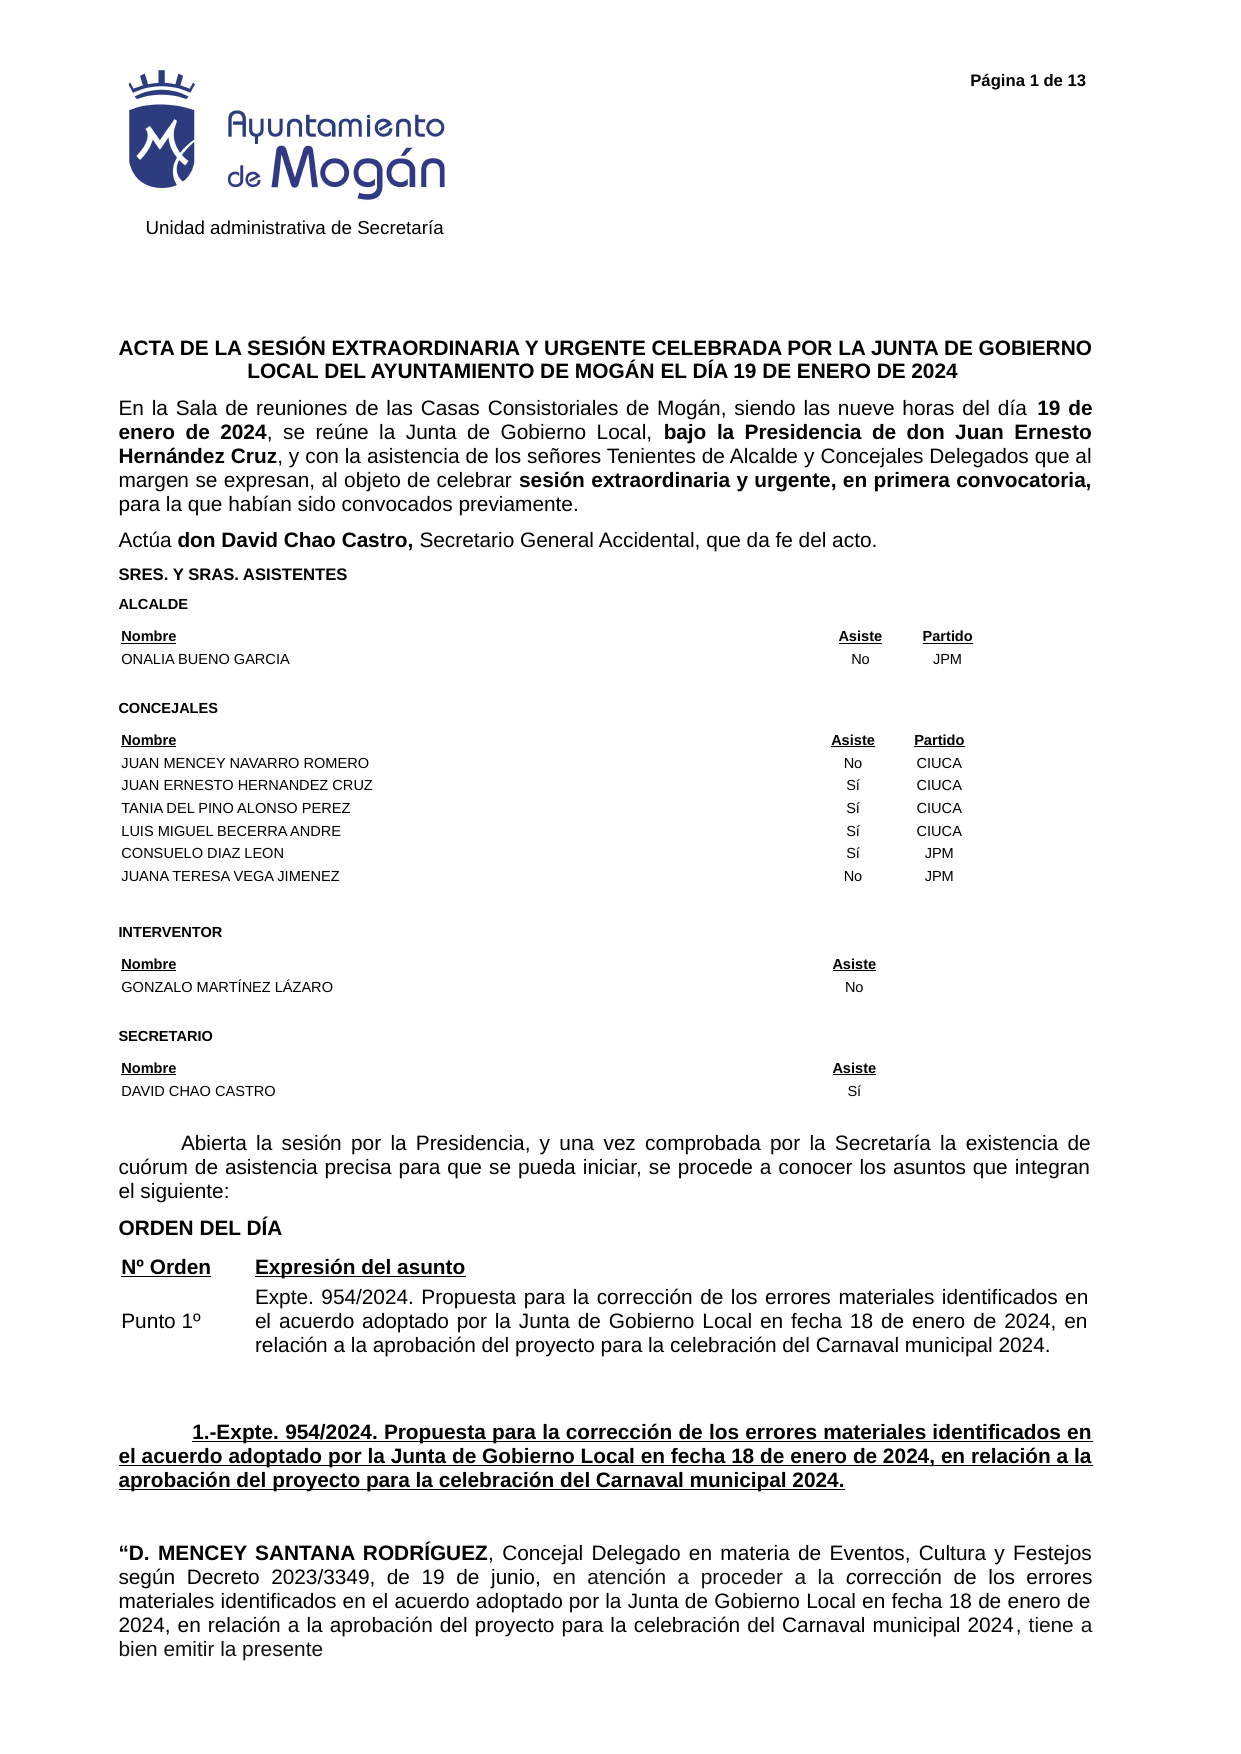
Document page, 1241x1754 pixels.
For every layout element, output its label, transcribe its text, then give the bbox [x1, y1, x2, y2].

table_header Partido [897, 953, 984, 976]
table_cell TANIA DEL PINO ALONSO PEREZ [118, 797, 809, 819]
table_cell LUIS MIGUEL BECERRA ANDRE [118, 819, 809, 842]
table_cell Punto 1º [118, 1282, 252, 1359]
table_cell No [810, 865, 896, 887]
table_cell JPM [896, 865, 982, 887]
table_cell Sí [811, 1079, 897, 1102]
table_cell JUAN MENCEY NAVARRO ROMERO [118, 752, 809, 774]
table_header Nombre [118, 729, 809, 752]
table_cell ONALIA BUENO GARCIA [118, 648, 817, 670]
table_cell CIUCA [896, 819, 982, 842]
text Actúa don David Chao Castro, Secretario General Accidental, que da fe del acto. [118, 528, 1092, 552]
text SRES. Y SRAS. ASISTENTES [118, 564, 1092, 583]
text Abierta la sesión por la Presidencia, y una vez comprobada por la Secretaría la existencia de cuórum de asistencia precisa para que se pueda iniciar, se procede a conocer los asuntos que integran el siguiente: [118, 1131, 1092, 1203]
table_header Nombre [118, 625, 817, 648]
table_header Partido [904, 625, 991, 648]
table_cell Sí [810, 774, 896, 797]
text ACTA DE LA SESIÓN EXTRAORDINARIA Y URGENTE CELEBRADA POR LA JUNTA DE GOBIERNO LOCAL DEL AYUNTAMIENTO DE MOGÁN EL DÍA 19 DE ENERO DE 2024 [118, 335, 1092, 383]
table_header Asiste [811, 953, 897, 976]
table_cell GONZALO MARTÍNEZ LÁZARO [118, 976, 811, 998]
table_cell Expte. 954/2024. Propuesta para la corrección de los errores materiales identificados en el acuerdo adoptado por la Junta de Gobierno Local en fecha 18 de enero de 2024, en relación a la aprobación del proyecto para la celebración del Carnaval municipal 2024. [252, 1282, 1092, 1359]
table_cell No [811, 976, 897, 998]
table_cell No [817, 648, 904, 670]
table_cell . [897, 1079, 984, 1102]
table_cell Sí [810, 797, 896, 819]
table_header Partido [897, 1057, 984, 1079]
text INTERVENTOR [118, 924, 1092, 940]
table_cell . [897, 976, 984, 998]
text ALCALDE [118, 596, 1092, 613]
table_cell Sí [810, 819, 896, 842]
text ORDEN DEL DÍA [118, 1216, 1092, 1239]
table_header Nº Orden [118, 1252, 252, 1282]
table_cell CIUCA [896, 797, 982, 819]
text SECRETARIO [118, 1027, 1092, 1044]
table_cell JPM [896, 842, 982, 864]
table_cell JUAN ERNESTO HERNANDEZ CRUZ [118, 774, 809, 797]
picture [128, 70, 445, 206]
table_cell DAVID CHAO CASTRO [118, 1079, 811, 1102]
table_header Partido [896, 729, 982, 752]
table_header Asiste [810, 729, 896, 752]
table_cell JUANA TERESA VEGA JIMENEZ [118, 865, 809, 887]
text CONCEJALES [118, 700, 1092, 716]
table_header Asiste [817, 625, 904, 648]
table_cell CIUCA [896, 752, 982, 774]
table_cell Sí [810, 842, 896, 864]
text aprobación del proyecto para la celebración del Carnaval municipal 2024. [118, 1466, 1092, 1492]
table_header Expresión del asunto [252, 1252, 1092, 1282]
text “D. MENCEY SANTANA RODRÍGUEZ, Concejal Delegado en materia de Eventos, Cultura y Festejos según Decreto 2023/3349, de 19 de junio, en atención a proceder a la corrección de los errores materiales identificados en el acuerdo adoptado por la Junta de Gobierno Local en fecha 18 de enero de 2024, en relación a la aprobación del proyecto para la celebración del Carnaval municipal 2024, tiene a bien emitir la presente [118, 1541, 1092, 1661]
table_header Nombre [118, 1057, 811, 1079]
text 1.-Expte. 954/2024. Propuesta para la corrección de los errores materiales identificados en el acuerdo adoptado por la Junta de Gobierno Local en fecha 18 de enero de 2024, en relación a la [118, 1420, 1092, 1465]
table_header Nombre [118, 953, 811, 976]
table_cell CONSUELO DIAZ LEON [118, 842, 809, 864]
table_cell CIUCA [896, 774, 982, 797]
table_cell No [810, 752, 896, 774]
text En la Sala de reuniones de las Casas Consistoriales de Mogán, siendo las nueve horas del día 19 de enero de 2024, se reúne la Junta de Gobierno Local, bajo la Presidencia de don Juan Ernesto Hernández Cruz, y con la asistencia de los señores Tenientes de Alcalde y Concejales Delegados que al margen se expresan, al objeto de celebrar sesión extraordinaria y urgente, en primera convocatoria, para la que habían sido convocados previamente. [118, 396, 1092, 516]
table_cell JPM [904, 648, 991, 670]
table_header Asiste [811, 1057, 897, 1079]
